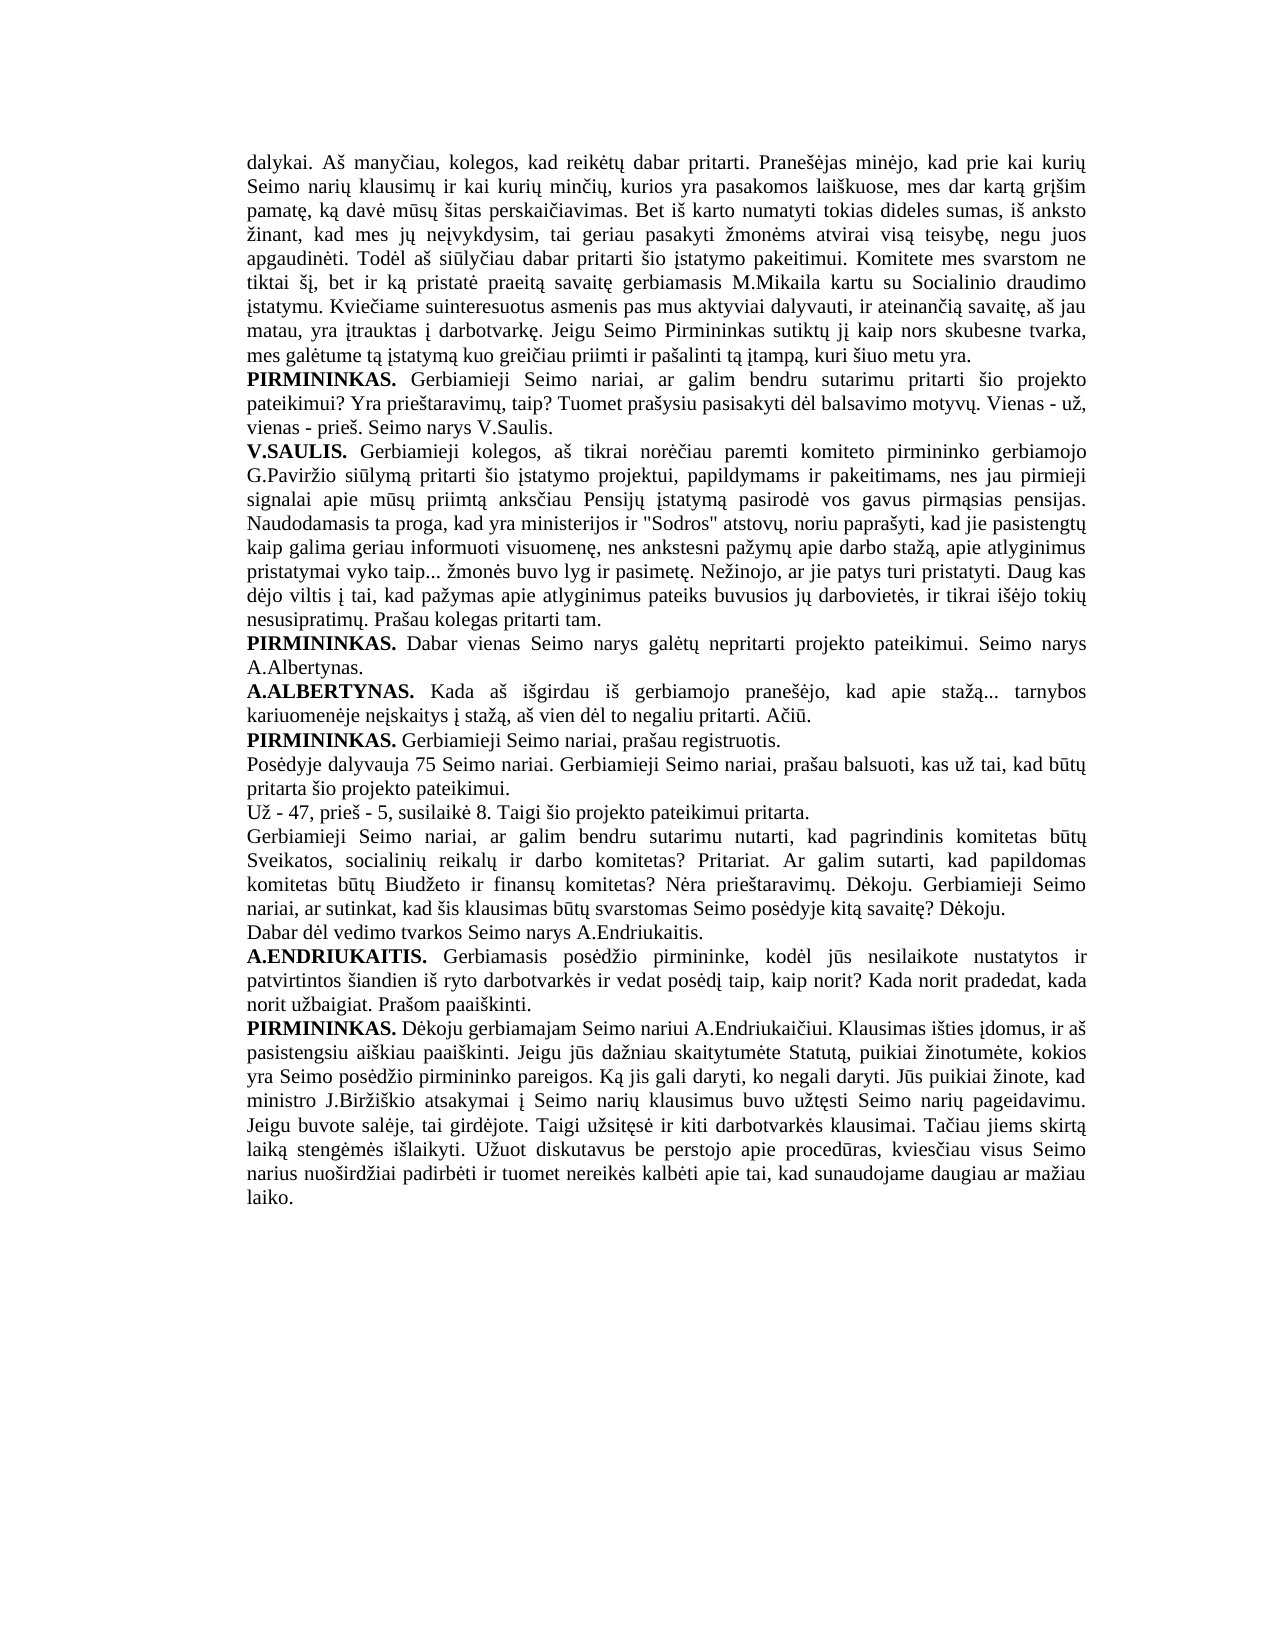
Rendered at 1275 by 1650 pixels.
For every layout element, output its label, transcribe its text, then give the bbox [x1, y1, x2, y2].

text A.ENDRIUKAITIS. Gerbiamasis posėdžio pirmininke, kodėl jūs nesilaikote nustatytos ir patvirtintos šiandien iš ryto darbotvarkės ir vedat posėdį taip, kaip norit? Kada norit pradedat, kada norit užbaigiat. Prašom paaiškinti. [247, 944, 1087, 1016]
text dalykai. Aš manyčiau, kolegos, kad reikėtų dabar pritarti. Pranešėjas minėjo, kad prie kai kurių Seimo narių klausimų ir kai kurių minčių, kurios yra pasakomos laiškuose, mes dar kartą grįšim pamatę, ką davė mūsų šitas perskaičiavimas. Bet iš karto numatyti tokias dideles sumas, iš anksto žinant, kad mes jų neįvykdysim, tai geriau pasakyti žmonėms atvirai visą teisybę, negu juos apgaudinėti. Todėl aš siūlyčiau dabar pritarti šio įstatymo pakeitimui. Komitete mes svarstom ne tiktai šį, bet ir ką pristatė praeitą savaitę gerbiamasis M.Mikaila kartu su Socialinio draudimo įstatymu. Kviečiame suinteresuotus asmenis pas mus aktyviai dalyvauti, ir ateinančią savaitę, aš jau matau, yra įtrauktas į darbotvarkę. Jeigu Seimo Pirmininkas sutiktų jį kaip nors skubesne tvarka, mes galėtume tą įstatymą kuo greičiau priimti ir pašalinti tą įtampą, kuri šiuo metu yra. [247, 150, 1087, 367]
text Gerbiamieji Seimo nariai, ar galim bendru sutarimu nutarti, kad pagrindinis komitetas būtų Sveikatos, socialinių reikalų ir darbo komitetas? Pritariat. Ar galim sutarti, kad papildomas komitetas būtų Biudžeto ir finansų komitetas? Nėra prieštaravimų. Dėkoju. Gerbiamieji Seimo nariai, ar sutinkat, kad šis klausimas būtų svarstomas Seimo posėdyje kitą savaitę? Dėkoju. [247, 824, 1087, 920]
text Už - 47, prieš - 5, susilaikė 8. Taigi šio projekto pateikimui pritarta. [247, 800, 1087, 824]
text A.ALBERTYNAS. Kada aš išgirdau iš gerbiamojo pranešėjo, kad apie stažą... tarnybos kariuomenėje neįskaitys į stažą, aš vien dėl to negaliu pritarti. Ačiū. [247, 679, 1087, 727]
text PIRMININKAS. Dabar vienas Seimo narys galėtų nepritarti projekto pateikimui. Seimo narys A.Albertynas. [247, 631, 1087, 679]
text PIRMININKAS. Dėkoju gerbiamajam Seimo nariui A.Endriukaičiui. Klausimas išties įdomus, ir aš pasistengsiu aiškiau paaiškinti. Jeigu jūs dažniau skaitytumėte Statutą, puikiai žinotumėte, kokios yra Seimo posėdžio pirmininko pareigos. Ką jis gali daryti, ko negali daryti. Jūs puikiai žinote, kad ministro J.Biržiškio atsakymai į Seimo narių klausimus buvo užtęsti Seimo narių pageidavimu. Jeigu buvote salėje, tai girdėjote. Taigi užsitęsė ir kiti darbotvarkės klausimai. Tačiau jiems skirtą laiką stengėmės išlaikyti. Užuot diskutavus be perstojo apie procedūras, kviesčiau visus Seimo narius nuoširdžiai padirbėti ir tuomet nereikės kalbėti apie tai, kad sunaudojame daugiau ar mažiau laiko. [247, 1016, 1087, 1209]
text Posėdyje dalyvauja 75 Seimo nariai. Gerbiamieji Seimo nariai, prašau balsuoti, kas už tai, kad būtų pritarta šio projekto pateikimui. [247, 752, 1087, 800]
text PIRMININKAS. Gerbiamieji Seimo nariai, prašau registruotis. [247, 727, 1087, 752]
text PIRMININKAS. Gerbiamieji Seimo nariai, ar galim bendru sutarimu pritarti šio projekto pateikimui? Yra prieštaravimų, taip? Tuomet prašysiu pasisakyti dėl balsavimo motyvų. Vienas - už, vienas - prieš. Seimo narys V.Saulis. [247, 367, 1087, 439]
text V.SAULIS. Gerbiamieji kolegos, aš tikrai norėčiau paremti komiteto pirmininko gerbiamojo G.Paviržio siūlymą pritarti šio įstatymo projektui, papildymams ir pakeitimams, nes jau pirmieji signalai apie mūsų priimtą anksčiau Pensijų įstatymą pasirodė vos gavus pirmąsias pensijas. Naudodamasis ta proga, kad yra ministerijos ir "Sodros" atstovų, noriu paprašyti, kad jie pasistengtų kaip galima geriau informuoti visuomenę, nes ankstesni pažymų apie darbo stažą, apie atlyginimus pristatymai vyko taip... žmonės buvo lyg ir pasimetę. Nežinojo, ar jie patys turi pristatyti. Daug kas dėjo viltis į tai, kad pažymas apie atlyginimus pateiks buvusios jų darbovietės, ir tikrai išėjo tokių nesusipratimų. Prašau kolegas pritarti tam. [247, 439, 1087, 631]
text Dabar dėl vedimo tvarkos Seimo narys A.Endriukaitis. [247, 920, 1087, 944]
